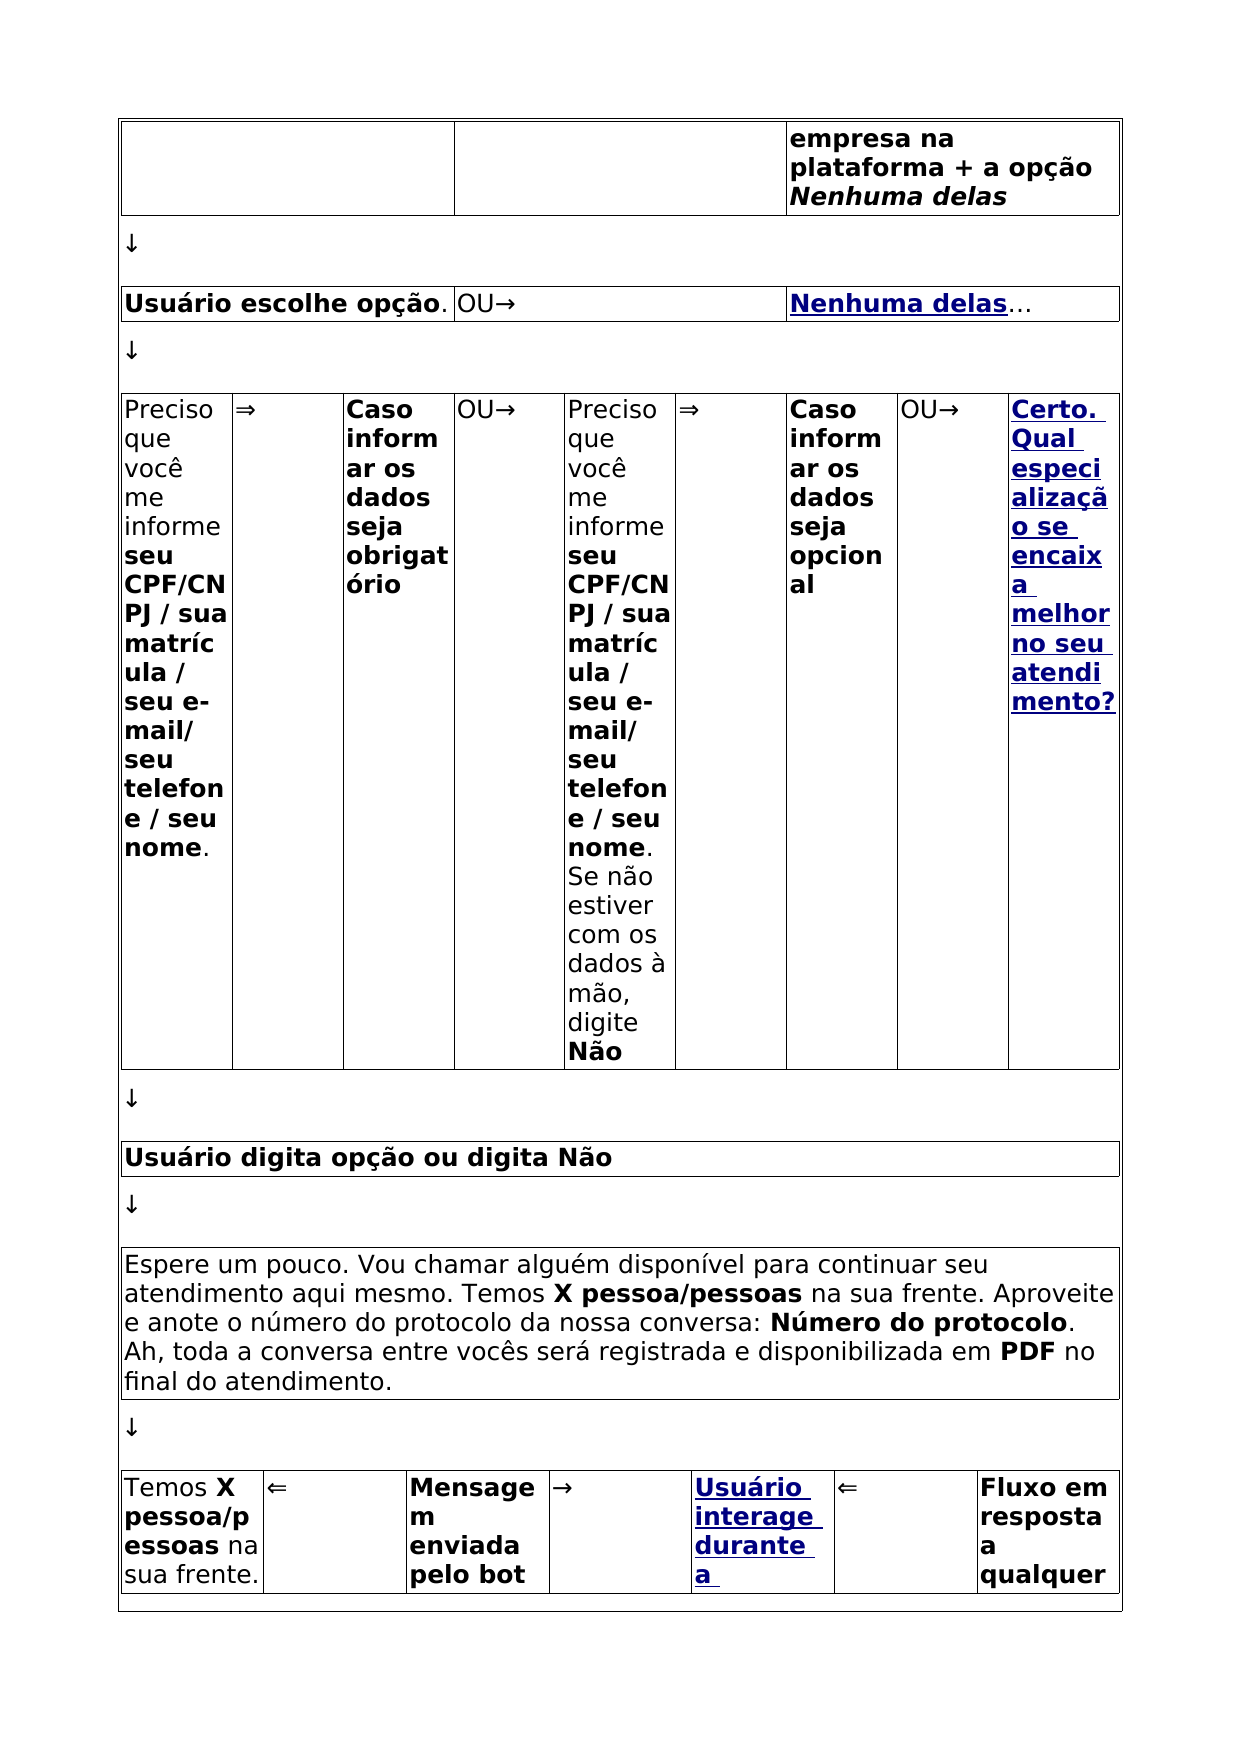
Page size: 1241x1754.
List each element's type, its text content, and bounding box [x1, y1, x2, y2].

table_header Temos X pessoa/pessoas na sua frente. [122, 1471, 263, 1593]
table_header ⇒ [676, 394, 786, 1069]
table_header Nenhuma delas… [787, 287, 1119, 321]
table_header Preciso que você me informe seu CPF/CNPJ / sua matrícula / seu e-mail/ seu telefone / seu nome. [122, 394, 232, 1069]
table_header Usuário digita opção ou digita Não [122, 1142, 1119, 1176]
table_header Espere um pouco. Vou chamar alguém disponível para continuar seu atendimento aqui mesmo. Temos X pessoa/pessoas na sua frente. Aproveite e anote o número do protocolo da nossa conversa: Número do protocolo. Ah, toda a conversa entre vocês será registrada e disponibilizada em PDF no final do atendimento. [122, 1248, 1119, 1399]
table_header OU→ [455, 394, 564, 1069]
table_header Caso informar os dados seja obrigatório [344, 394, 454, 1069]
table_header Caso informar os dados seja opcional [787, 394, 897, 1069]
table_header → [550, 1471, 691, 1593]
table_header ⇐ [264, 1471, 406, 1593]
table_header empresa na plataforma + a opção Nenhuma delas [787, 122, 1119, 214]
table_header [455, 122, 786, 214]
table_header ↓ ↓ ↓ ↓ ↓ [119, 119, 1122, 1611]
table_header Preciso que você me informe seu CPF/CNPJ / sua matrícula / seu e-mail/ seu telefone / seu nome. Se não estiver com os dados à mão, digite Não [565, 394, 675, 1069]
table_header Usuário interage durante a [692, 1471, 834, 1593]
table_header ⇐ [835, 1471, 977, 1593]
table_header OU→ [898, 394, 1008, 1069]
table_header ⇒ [233, 394, 343, 1069]
table_header [122, 122, 454, 214]
table_header Certo. Qual especialização se encaixa melhor no seu atendimento? [1009, 394, 1119, 1069]
table_header Fluxo em resposta a qualquer [978, 1471, 1119, 1593]
table_header Usuário escolhe opção. [122, 287, 454, 321]
table_header Mensagem enviada pelo bot [407, 1471, 549, 1593]
table_header OU→ [455, 287, 786, 321]
